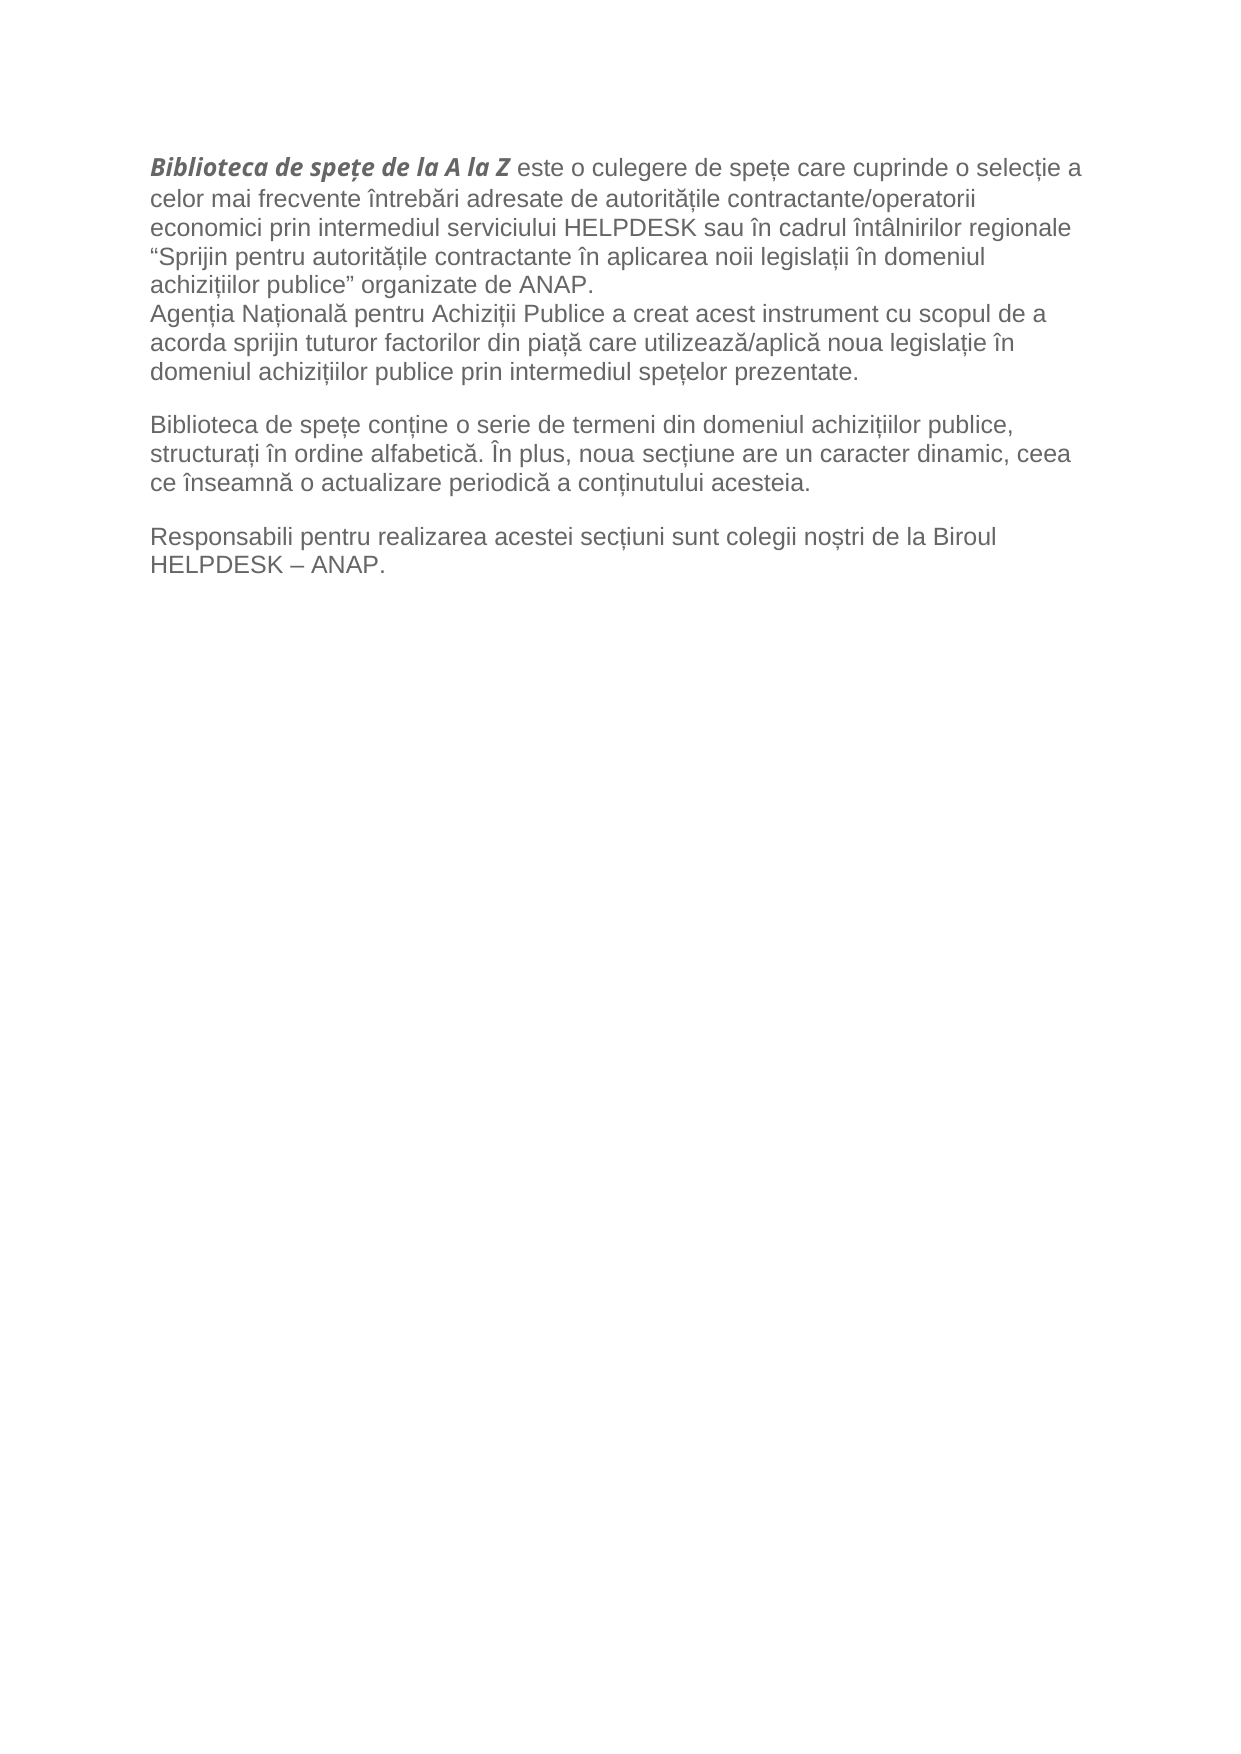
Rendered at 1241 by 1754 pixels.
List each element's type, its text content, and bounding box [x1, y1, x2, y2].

text Biblioteca de spețe de la A la Z este o culegere de spețe care cuprinde o selecție a celor mai frecvente întrebări adresate de autoritățile contractante/operatorii economici prin intermediul serviciului HELPDESK sau în cadrul întâlnirilor regionale “Sprijin pentru autoritățile contractante în aplicarea noii legislații în domeniul achizițiilor publice” organizate de ANAP. [150, 150, 1090, 299]
text Biblioteca de spețe conține o serie de termeni din domeniul achizițiilor publice, structurați în ordine alfabetică. În plus, noua secțiune are un caracter dinamic, ceea ce înseamnă o actualizare periodică a conținutului acesteia. [150, 410, 1090, 497]
text Responsabili pentru realizarea acestei secțiuni sunt colegii noștri de la Biroul HELPDESK – ANAP. [150, 522, 1090, 579]
text Agenția Națională pentru Achiziții Publice a creat acest instrument cu scopul de a acorda sprijin tuturor factorilor din piață care utilizează/aplică noua legislație în domeniul achizițiilor publice prin intermediul spețelor prezentate. [150, 299, 1090, 385]
